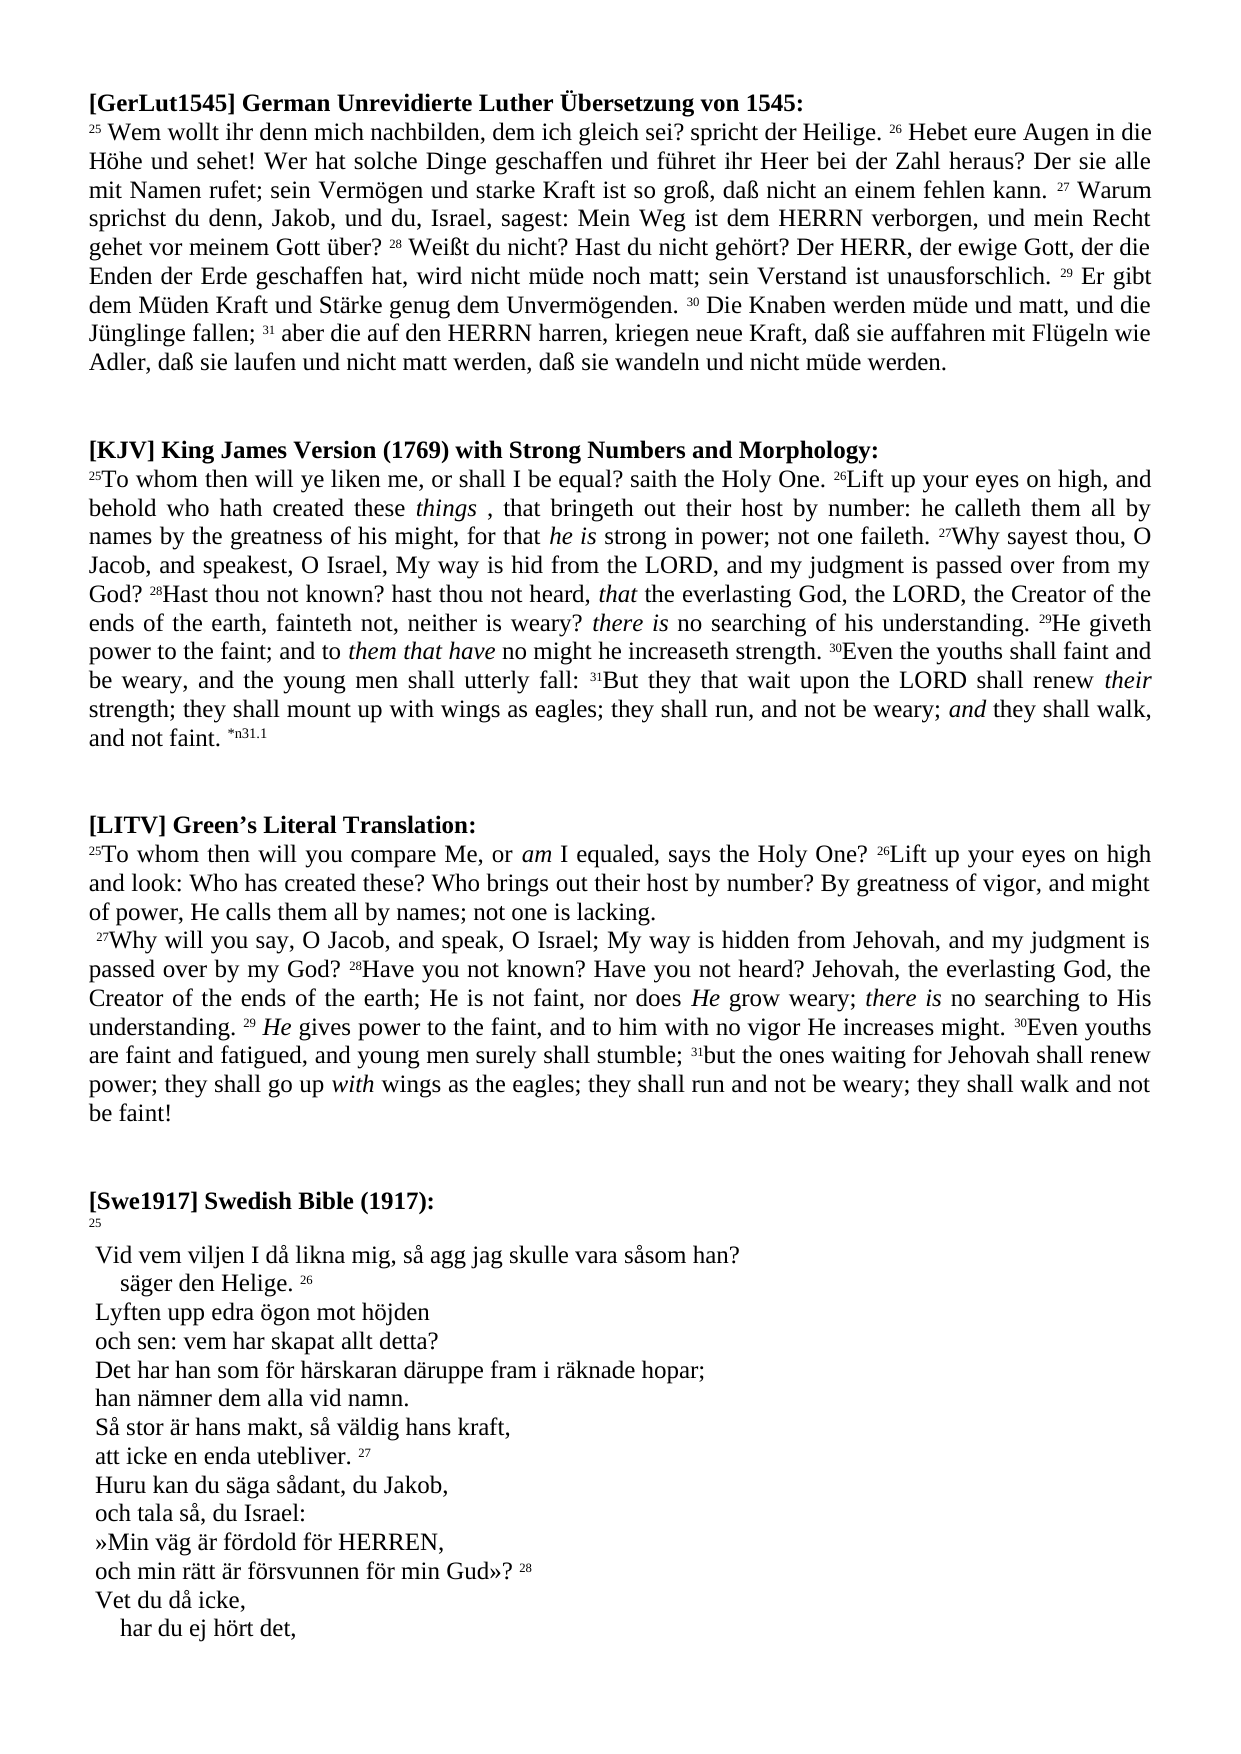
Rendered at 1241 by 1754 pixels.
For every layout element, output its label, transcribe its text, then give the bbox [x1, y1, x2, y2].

text 27Why will you say, O Jacob, and speak, O Israel; My way is hidden from Jehovah, and my judgment is passed over by my God? 28Have you not known? Have you not heard? Jehovah, the everlasting God, the Creator of the ends of the earth; He is not faint, nor does He grow weary; there is no searching to His understanding. 29 He gives power to the faint, and to him with no vigor He increases might. 30Even youths are faint and fatigued, and young men surely shall stumble; 31but the ones waiting for Jehovah shall renew power; they shall go up with wings as the eagles; they shall run and not be weary; they shall walk and not be faint! [88, 925, 1152, 1127]
text 25 Wem wollt ihr denn mich nachbilden, dem ich gleich sei? spricht der Heilige. 26 Hebet eure Augen in die Höhe und sehet! Wer hat solche Dinge geschaffen und führet ihr Heer bei der Zahl heraus? Der sie alle mit Namen rufet; sein Vermögen und starke Kraft ist so groß, daß nicht an einem fehlen kann. 27 Warum sprichst du denn, Jakob, und du, Israel, sagest: Mein Weg ist dem HERRN verborgen, und mein Recht gehet vor meinem Gott über? 28 Weißt du nicht? Hast du nicht gehört? Der HERR, der ewige Gott, der die Enden der Erde geschaffen hat, wird nicht müde noch matt; sein Verstand ist unausforschlich. 29 Er gibt dem Müden Kraft und Stärke genug dem Unvermögenden. 30 Die Knaben werden müde und matt, und die Jünglinge fallen; 31 aber die auf den HERRN harren, kriegen neue Kraft, daß sie auffahren mit Flügeln wie Adler, daß sie laufen und nicht matt werden, daß sie wandeln und nicht müde werden. [88, 117, 1152, 376]
text 25To whom then will ye liken me, or shall I be equal? saith the Holy One. 26Lift up your eyes on high, and behold who hath created these things , that bringeth out their host by number: he calleth them all by names by the greatness of his might, for that he is strong in power; not one faileth. 27Why sayest thou, O Jacob, and speakest, O Israel, My way is hid from the LORD, and my judgment is passed over from my God? 28Hast thou not known? hast thou not heard, that the everlasting God, the LORD, the Creator of the ends of the earth, fainteth not, neither is weary? there is no searching of his understanding. 29He giveth power to the faint; and to them that have no might he increaseth strength. 30Even the youths shall faint and be weary, and the young men shall utterly fall: 31But they that wait upon the LORD shall renew their strength; they shall mount up with wings as eagles; they shall run, and not be weary; and they shall walk, and not faint. *n31.1 [88, 464, 1152, 751]
text [Swe1917] Swedish Bible (1917): [88, 1186, 1152, 1214]
text [KJV] King James Version (1769) with Strong Numbers and Morphology: [88, 435, 1152, 464]
text 25To whom then will you compare Me, or am I equaled, says the Holy One? 26Lift up your eyes on high and look: Who has created these? Who brings out their host by number? By greatness of vigor, and might of power, He calls them all by names; not one is lacking. [88, 839, 1152, 925]
text 25 Vid vem viljen I då likna mig, så agg jag skulle vara såsom han? säger den Helige. 26 Lyften upp edra ögon mot höjden och sen: vem har skapat allt detta? Det har han som för härskaran däruppe fram i räknade hopar; han nämner dem alla vid namn. Så stor är hans makt, så väldig hans kraft, att icke en enda utebliver. 27 Huru kan du säga sådant, du Jakob, och tala så, du Israel: »Min väg är fördold för HERREN, och min rätt är försvunnen för min Gud»? 28 Vet du då icke, har du ej hört det, [88, 1214, 1152, 1642]
text [GerLut1545] German Unrevidierte Luther Übersetzung von 1545: [88, 88, 1152, 117]
text [LITV] Green’s Literal Translation: [88, 810, 1152, 839]
